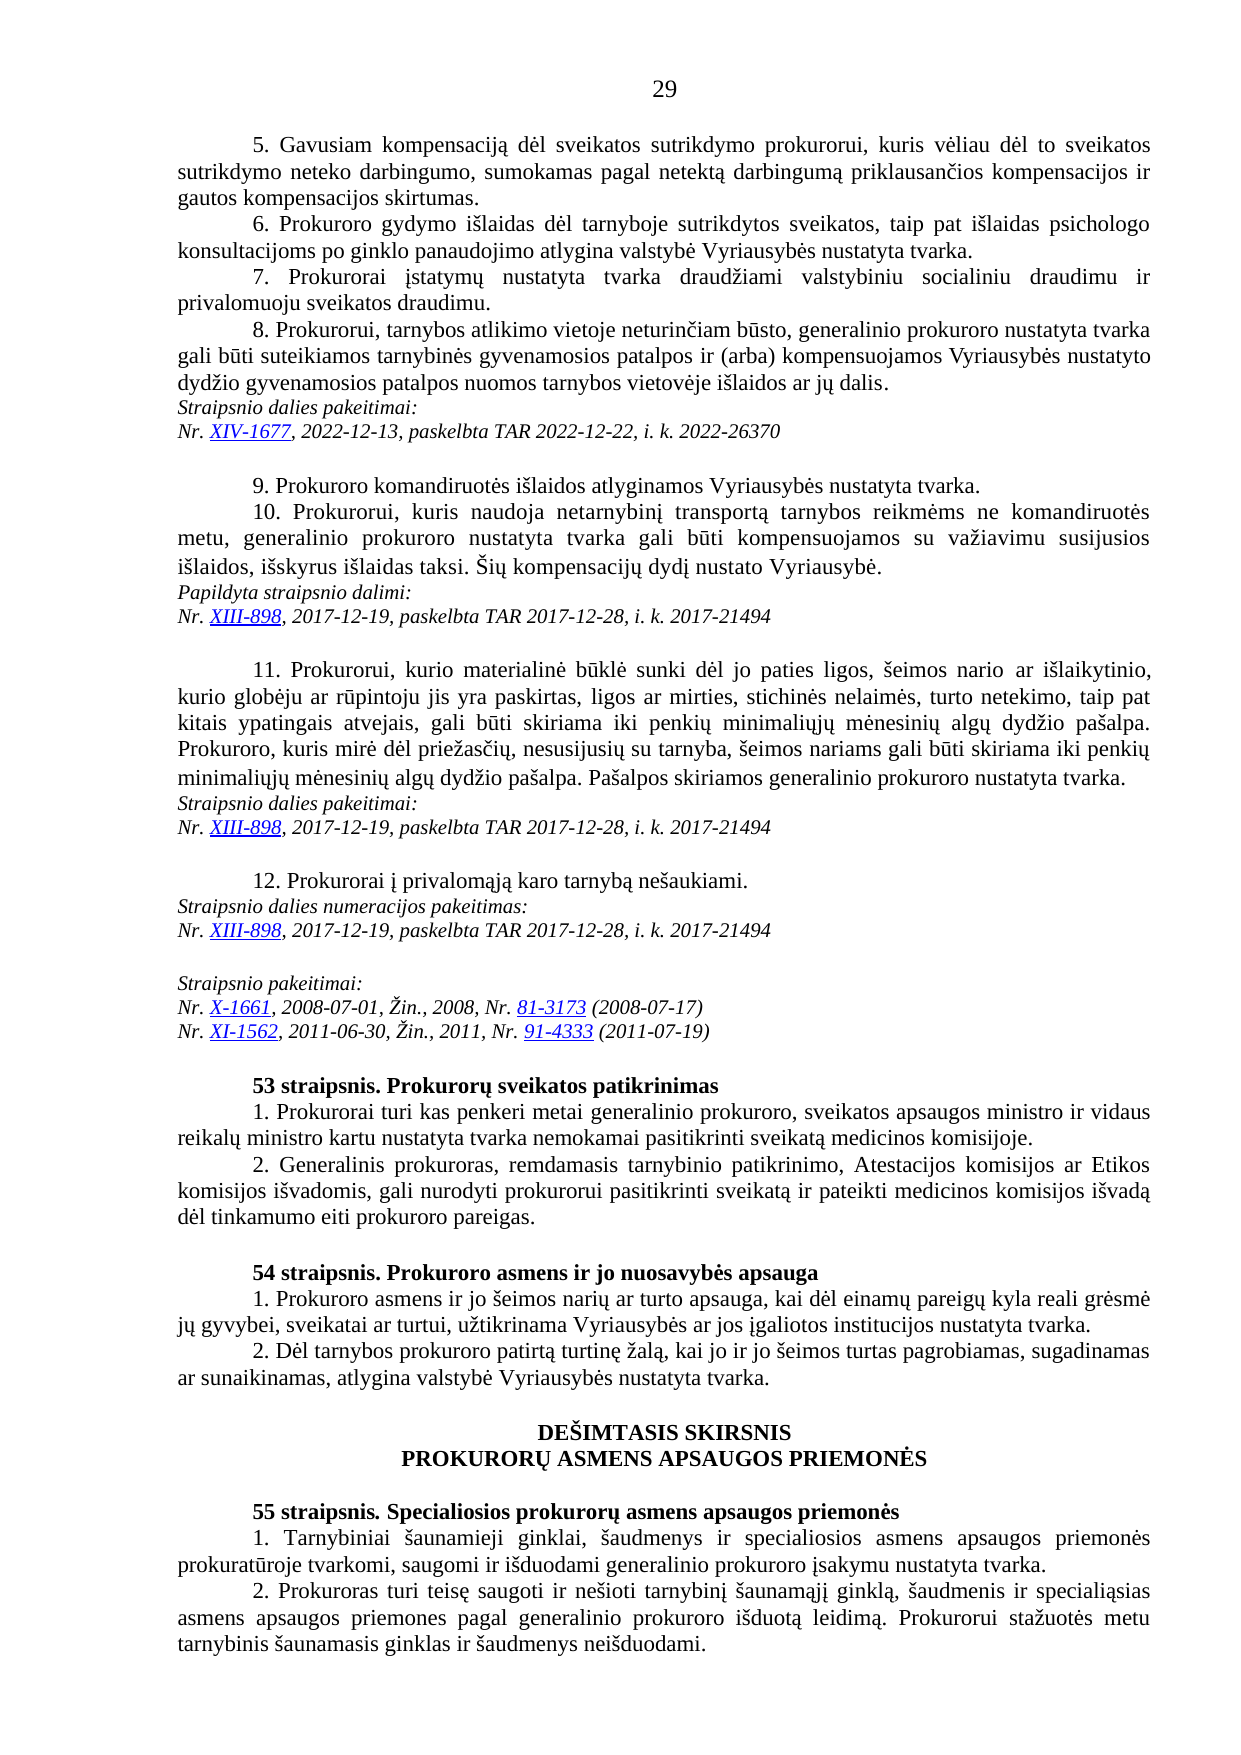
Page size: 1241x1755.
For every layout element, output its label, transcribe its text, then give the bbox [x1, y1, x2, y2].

text 54 straipsnis. Prokuroro asmens ir jo nuosavybės apsauga [177, 1258, 1152, 1285]
text Nr. XI-1562, 2011-06-30, Žin., 2011, Nr. 91-4333 (2011-07-19) [177, 1019, 1152, 1043]
text 5. Gavusiam kompensaciją dėl sveikatos sutrikdymo prokurorui, kuris vėliau dėl to sveikatos sutrikdymo neteko darbingumo, sumokamas pagal netektą darbingumą priklausančios kompensacijos ir gautos kompensacijos skirtumas. [177, 131, 1152, 210]
text 10. Prokurorui, kuris naudoja netarnybinį transportą tarnybos reikmėms ne komandiruotės metu, generalinio prokuroro nustatyta tvarka gali būti kompensuojamos su važiavimu susijusios išlaidos, išskyrus išlaidas taksi. Šių kompensacijų dydį nustato Vyriausybė. [177, 498, 1152, 579]
text 55 straipsnis. Specialiosios prokurorų asmens apsaugos priemonės [177, 1498, 1152, 1524]
text 7. Prokurorai įstatymų nustatyta tvarka draudžiami valstybiniu socialiniu draudimu ir privalomuoju sveikatos draudimu. [177, 263, 1152, 316]
text Straipsnio dalies numeracijos pakeitimas: [177, 894, 1152, 918]
text 9. Prokuroro komandiruotės išlaidos atlyginamos Vyriausybės nustatyta tvarka. [177, 472, 1152, 498]
text Nr. XIII-898, 2017-12-19, paskelbta TAR 2017-12-28, i. k. 2017-21494 [177, 918, 1152, 942]
text Straipsnio dalies pakeitimai: [177, 395, 1152, 419]
subtitle PROKURORŲ ASMENS APSAUGOS PRIEMONĖS [177, 1445, 1152, 1472]
text 53 straipsnis. Prokurorų sveikatos patikrinimas [177, 1072, 1152, 1098]
text Nr. XIV-1677, 2022-12-13, paskelbta TAR 2022-12-22, i. k. 2022-26370 [177, 419, 1152, 443]
text 1. Prokuroro asmens ir jo šeimos narių ar turto apsauga, kai dėl einamų pareigų kyla reali grėsmė jų gyvybei, sveikatai ar turtui, užtikrinama Vyriausybės ar jos įgaliotos institucijos nustatyta tvarka. [177, 1285, 1152, 1338]
text 11. Prokurorui, kurio materialinė būklė sunki dėl jo paties ligos, šeimos nario ar išlaikytinio, kurio globėju ar rūpintoju jis yra paskirtas, ligos ar mirties, stichinės nelaimės, turto netekimo, taip pat kitais ypatingais atvejais, gali būti skiriama iki penkių minimaliųjų mėnesinių algų dydžio pašalpa. Prokuroro, kuris mirė dėl priežasčių, nesusijusių su tarnyba, šeimos nariams gali būti skiriama iki penkių minimaliųjų mėnesinių algų dydžio pašalpa. Pašalpos skiriamos generalinio prokuroro nustatyta tvarka. [177, 656, 1152, 791]
text 2. Generalinis prokuroras, remdamasis tarnybinio patikrinimo, Atestacijos komisijos ar Etikos komisijos išvadomis, gali nurodyti prokurorui pasitikrinti sveikatą ir pateikti medicinos komisijos išvadą dėl tinkamumo eiti prokuroro pareigas. [177, 1151, 1152, 1230]
text 6. Prokuroro gydymo išlaidas dėl tarnyboje sutrikdytos sveikatos, taip pat išlaidas psichologo konsultacijoms po ginklo panaudojimo atlygina valstybė Vyriausybės nustatyta tvarka. [177, 210, 1152, 263]
text 1. Tarnybiniai šaunamieji ginklai, šaudmenys ir specialiosios asmens apsaugos priemonės prokuratūroje tvarkomi, saugomi ir išduodami generalinio prokuroro įsakymu nustatyta tvarka. [177, 1524, 1152, 1577]
text 2. Prokuroras turi teisę saugoti ir nešioti tarnybinį šaunamąjį ginklą, šaudmenis ir specialiąsias asmens apsaugos priemones pagal generalinio prokuroro išduotą leidimą. Prokurorui stažuotės metu tarnybinis šaunamasis ginklas ir šaudmenys neišduodami. [177, 1577, 1152, 1656]
text 12. Prokurorai į privalomąją karo tarnybą nešaukiami. [177, 867, 1152, 894]
text 2. Dėl tarnybos prokuroro patirtą turtinę žalą, kai jo ir jo šeimos turtas pagrobiamas, sugadinamas ar sunaikinamas, atlygina valstybė Vyriausybės nustatyta tvarka. [177, 1338, 1152, 1390]
text Nr. XIII-898, 2017-12-19, paskelbta TAR 2017-12-28, i. k. 2017-21494 [177, 604, 1152, 628]
text Papildyta straipsnio dalimi: [177, 579, 1152, 604]
text Nr. X-1661, 2008-07-01, Žin., 2008, Nr. 81-3173 (2008-07-17) [177, 995, 1152, 1019]
text Straipsnio pakeitimai: [177, 971, 1152, 995]
text Nr. XIII-898, 2017-12-19, paskelbta TAR 2017-12-28, i. k. 2017-21494 [177, 815, 1152, 839]
text 1. Prokurorai turi kas penkeri metai generalinio prokuroro, sveikatos apsaugos ministro ir vidaus reikalų ministro kartu nustatyta tvarka nemokamai pasitikrinti sveikatą medicinos komisijoje. [177, 1098, 1152, 1151]
subtitle DEŠIMTASIS SKIRSNIS [177, 1419, 1152, 1445]
text 8. Prokurorui, tarnybos atlikimo vietoje neturinčiam būsto, generalinio prokuroro nustatyta tvarka gali būti suteikiamos tarnybinės gyvenamosios patalpos ir (arba) kompensuojamos Vyriausybės nustatyto dydžio gyvenamosios patalpos nuomos tarnybos vietovėje išlaidos ar jų dalis. [177, 316, 1152, 395]
text Straipsnio dalies pakeitimai: [177, 791, 1152, 815]
